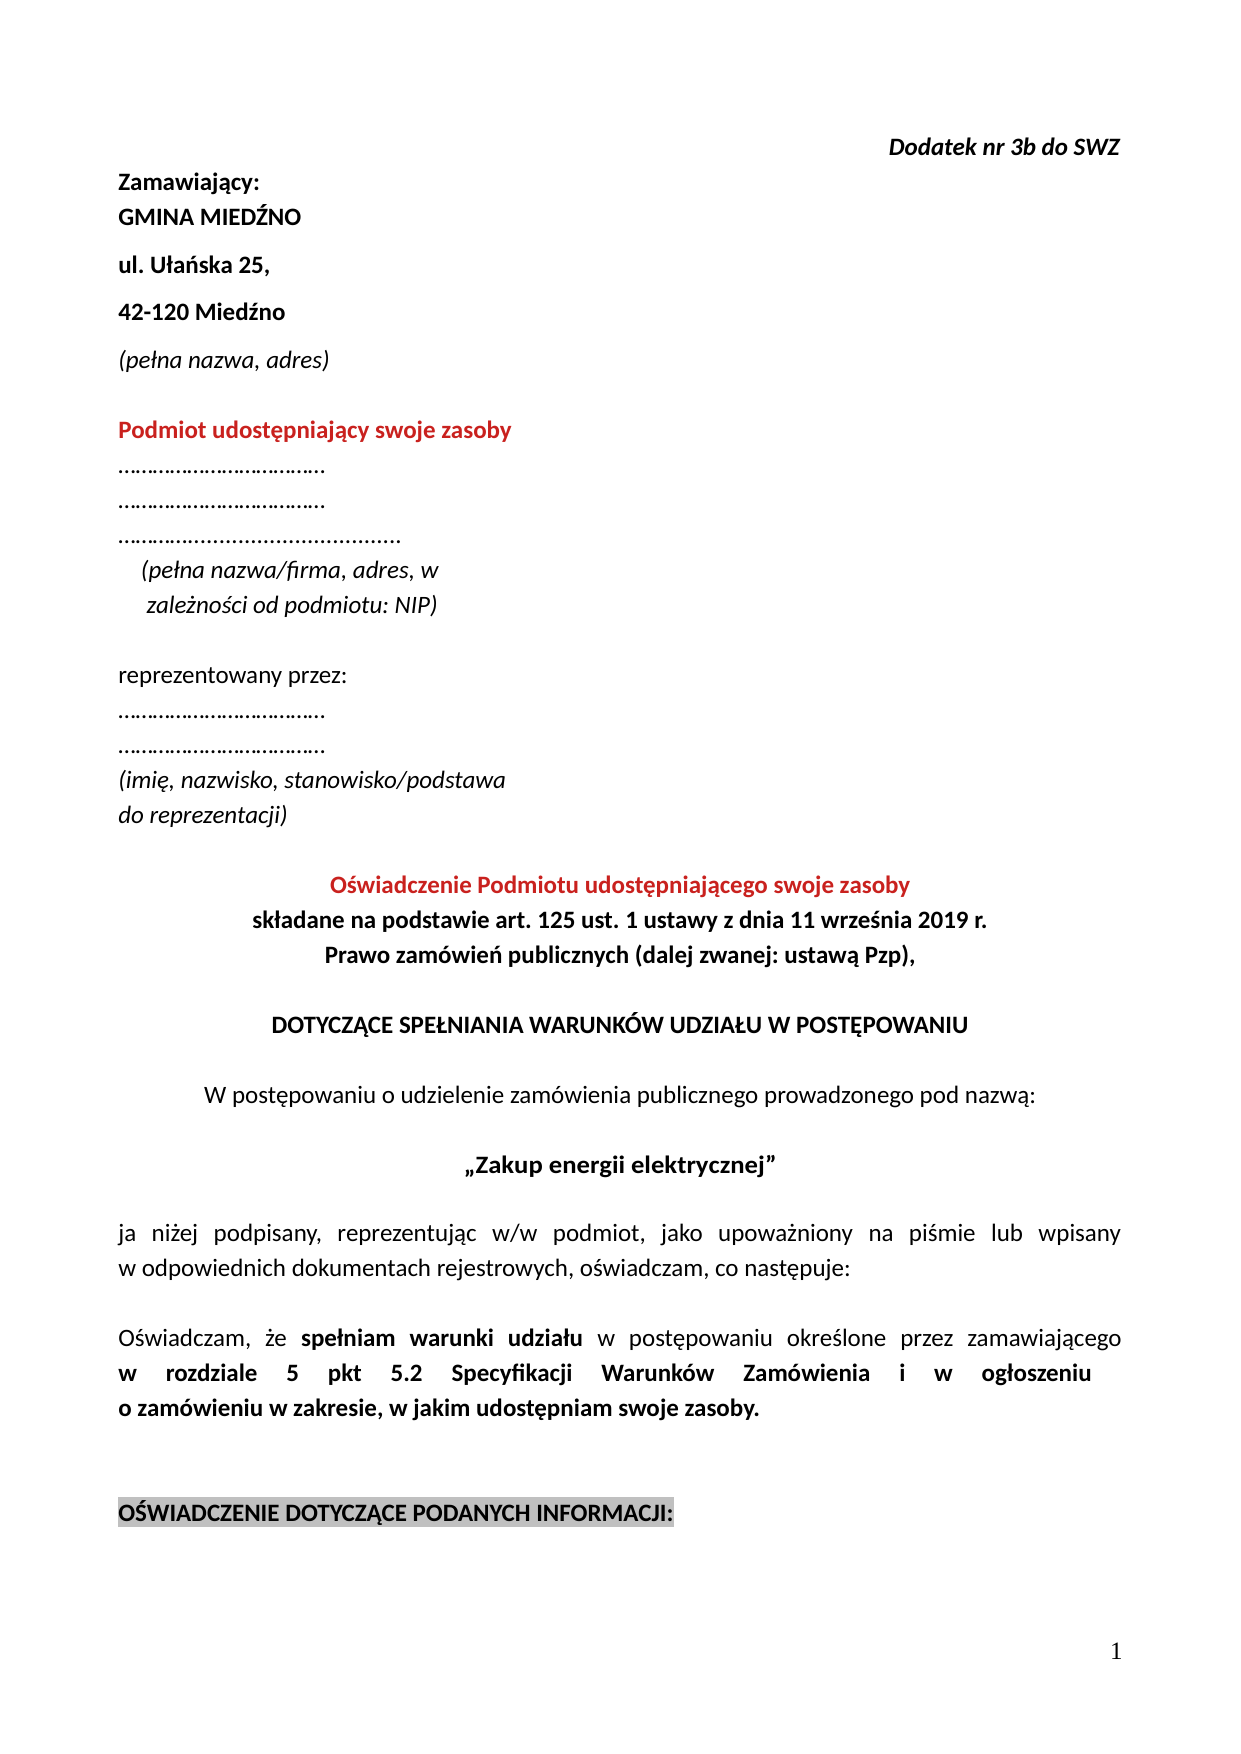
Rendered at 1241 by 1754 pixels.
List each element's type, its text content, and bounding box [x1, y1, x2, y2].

text ……………………………… [118, 449, 1122, 479]
text Zamawiający: [118, 166, 1122, 197]
text Oświadczam, że spełniam warunki udziału w postępowaniu określone przez zamawiającego w rozdziale 5 pkt 5.2 Specyfikacji Warunków Zamówienia i w ogłoszeniu o zamówieniu w zakresie, w jakim udostępniam swoje zasoby. [118, 1322, 1122, 1422]
text Prawo zamówień publicznych (dalej zwanej: ustawą Pzp), [118, 939, 1122, 969]
text (pełna nazwa, adres) [118, 344, 1122, 374]
text ul. Ułańska 25, [118, 249, 1122, 279]
text do reprezentacji) [118, 799, 1122, 829]
text GMINA MIEDŹNO [118, 201, 1122, 232]
text ……………………………… [118, 729, 1122, 759]
text Oświadczenie Podmiotu udostępniającego swoje zasoby [118, 869, 1122, 899]
text DOTYCZĄCE SPEŁNIANIA WARUNKÓW UDZIAŁU W POSTĘPOWANIU [118, 1009, 1122, 1039]
text Podmiot udostępniający swoje zasoby [118, 414, 1122, 444]
text W postępowaniu o udzielenie zamówienia publicznego prowadzonego pod nazwą: [118, 1079, 1122, 1109]
text zależności od podmiotu: NIP) [118, 589, 1122, 619]
text OŚWIADCZENIE DOTYCZĄCE PODANYCH INFORMACJI: [118, 1497, 1122, 1527]
text składane na podstawie art. 125 ust. 1 ustawy z dnia 11 września 2019 r. [118, 904, 1122, 934]
text ………….................................. [118, 519, 1122, 549]
text „Zakup energii elektrycznej” [118, 1114, 1122, 1179]
text 42-120 Miedźno [118, 296, 1122, 327]
text (imię, nazwisko, stanowisko/podstawa [118, 764, 1122, 794]
text reprezentowany przez: [118, 659, 1122, 689]
text Dodatek nr 3b do SWZ [118, 131, 1122, 162]
text ……………………………… [118, 694, 1122, 724]
text ……………………………… [118, 484, 1122, 514]
text (pełna nazwa/firma, adres, w [118, 554, 1122, 584]
text ja niżej podpisany, reprezentując w/w podmiot, jako upoważniony na piśmie lub wpisany w odpowiednich dokumentach rejestrowych, oświadczam, co następuje: [118, 1217, 1122, 1282]
